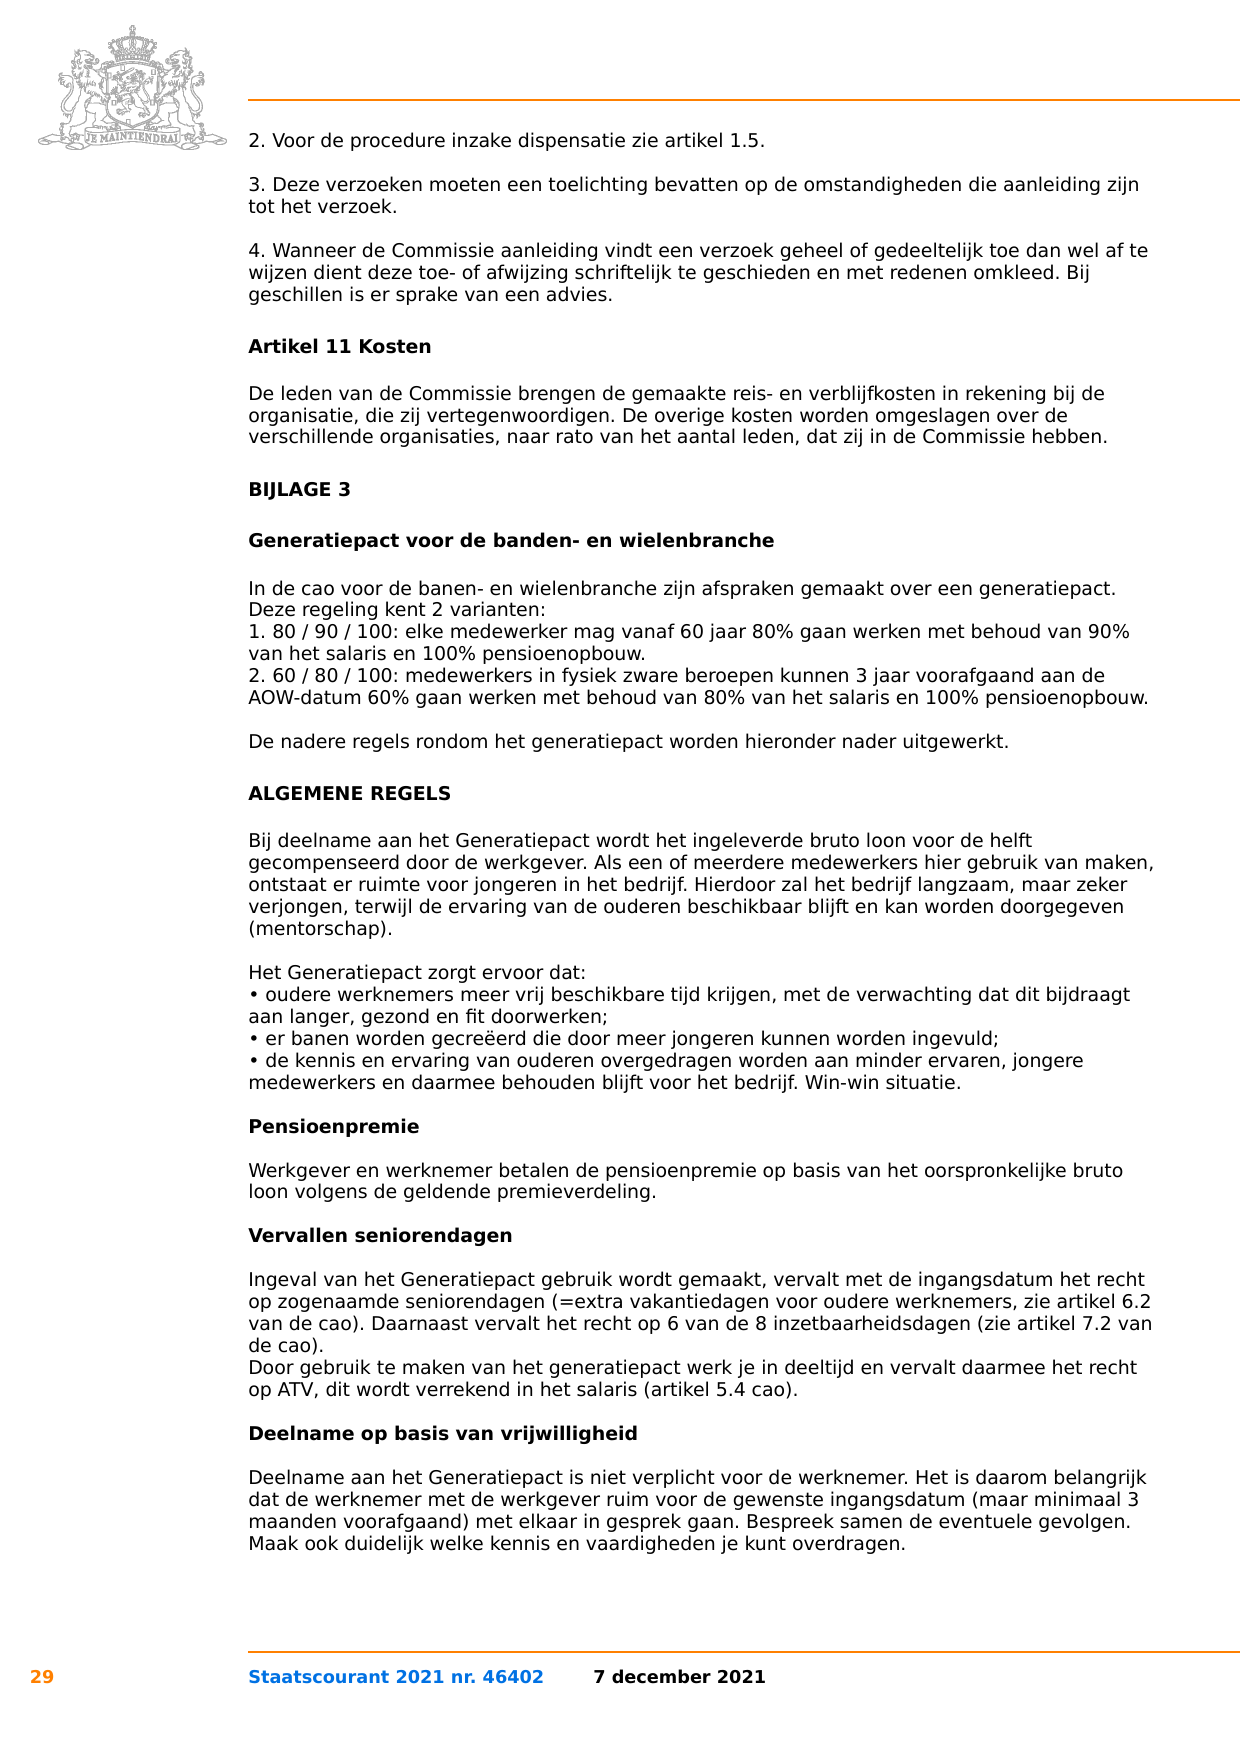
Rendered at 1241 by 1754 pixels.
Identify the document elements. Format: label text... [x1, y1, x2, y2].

text Het Generatiepact zorgt ervoor dat: [248, 962, 1163, 984]
text • de kennis en ervaring van ouderen overgedragen worden aan minder ervaren, jongere medewerkers en daarmee behouden blijft voor het bedrijf. Win-win situatie. [248, 1050, 1163, 1094]
text De leden van de Commissie brengen de gemaakte reis- en verblijfkosten in rekening bij de organisatie, die zij vertegenwoordigen. De overige kosten worden omgeslagen over de verschillende organisaties, naar rato van het aantal leden, dat zij in de Commissie hebben. [248, 382, 1163, 448]
subtitle Artikel 11 Kosten [248, 336, 1163, 357]
text Bij deelname aan het Generatiepact wordt het ingeleverde bruto loon voor de helft gecompenseerd door de werkgever. Als een of meerdere medewerkers hier gebruik van maken, ontstaat er ruimte voor jongeren in het bedrijf. Hierdoor zal het bedrijf langzaam, maar zeker verjongen, terwijl de ervaring van de ouderen beschikbaar blijft en kan worden doorgegeven (mentorschap). [248, 830, 1163, 940]
subtitle ALGEMENE REGELS [248, 783, 1163, 805]
text Deelname aan het Generatiepact is niet verplicht voor de werknemer. Het is daarom belangrijk dat de werknemer met de werkgever ruim voor de gewenste ingangsdatum (maar minimaal 3 maanden voorafgaand) met elkaar in gesprek gaan. Bespreek samen de eventuele gevolgen. Maak ook duidelijk welke kennis en vaardigheden je kunt overdragen. [248, 1467, 1163, 1555]
text Werkgever en werknemer betalen de pensioenpremie op basis van het oorspronkelijke bruto loon volgens de geldende premieverdeling. [248, 1159, 1163, 1203]
text De nadere regels rondom het generatiepact worden hieronder nader uitgewerkt. [248, 731, 1163, 753]
text 1. 80 / 90 / 100: elke medewerker mag vanaf 60 jaar 80% gaan werken met behoud van 90% van het salaris en 100% pensioenopbouw. [248, 621, 1163, 665]
text 2. 60 / 80 / 100: medewerkers in fysiek zware beroepen kunnen 3 jaar voorafgaand aan de AOW-datum 60% gaan werken met behoud van 80% van het salaris en 100% pensioenopbouw. [248, 665, 1163, 709]
text 3. Deze verzoeken moeten een toelichting bevatten op de omstandigheden die aanleiding zijn tot het verzoek. [248, 174, 1163, 218]
text Ingeval van het Generatiepact gebruik wordt gemaakt, vervalt met de ingangsdatum het recht op zogenaamde seniorendagen (=extra vakantiedagen voor oudere werknemers, zie artikel 6.2 van de cao). Daarnaast vervalt het recht op 6 van de 8 inzetbaarheidsdagen (zie artikel 7.2 van de cao). [248, 1269, 1163, 1357]
subtitle Generatiepact voor de banden- en wielenbranche [248, 530, 1163, 552]
text • oudere werknemers meer vrij beschikbare tijd krijgen, met de verwachting dat dit bijdraagt aan langer, gezond en fit doorwerken; [248, 984, 1163, 1028]
subtitle Deelname op basis van vrijwilligheid [248, 1423, 1163, 1445]
text 4. Wanneer de Commissie aanleiding vindt een verzoek geheel of gedeeltelijk toe dan wel af te wijzen dient deze toe- of afwijzing schriftelijk te geschieden en met redenen omkleed. Bij geschillen is er sprake van een advies. [248, 239, 1163, 306]
text In de cao voor de banen- en wielenbranche zijn afspraken gemaakt over een generatiepact. Deze regeling kent 2 varianten: [248, 577, 1163, 621]
subtitle Vervallen seniorendagen [248, 1225, 1163, 1247]
text 2. Voor de procedure inzake dispensatie zie artikel 1.5. [248, 130, 1163, 152]
text • er banen worden gecreëerd die door meer jongeren kunnen worden ingevuld; [248, 1028, 1163, 1050]
subtitle Pensioenpremie [248, 1116, 1163, 1138]
text Door gebruik te maken van het generatiepact werk je in deeltijd en vervalt daarmee het recht op ATV, dit wordt verrekend in het salaris (artikel 5.4 cao). [248, 1357, 1163, 1401]
subtitle BIJLAGE 3 [248, 478, 1163, 500]
picture [38, 25, 227, 150]
